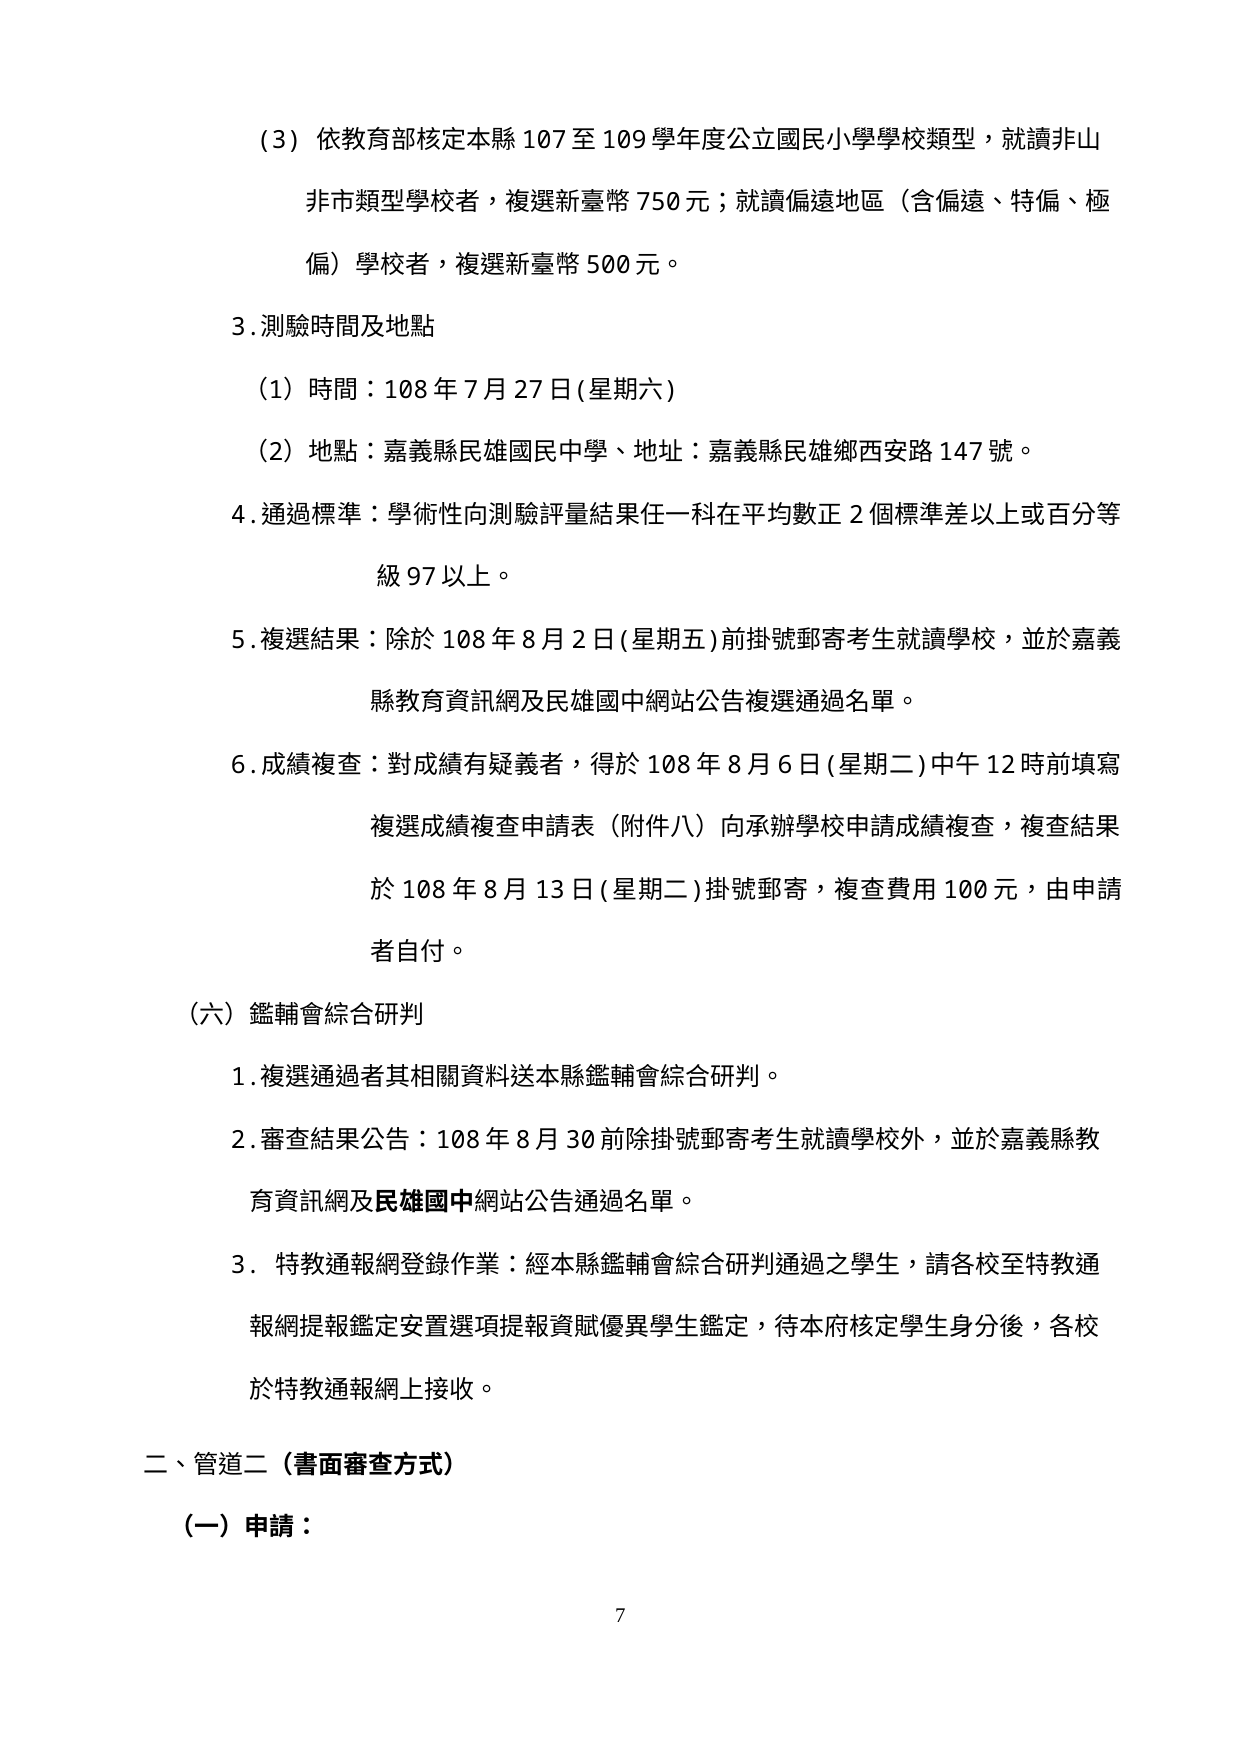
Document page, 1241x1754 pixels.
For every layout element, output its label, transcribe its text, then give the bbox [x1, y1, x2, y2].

text 5.複選結果：除於108年8月2日(星期五)前掛號郵寄考生就讀學校，並於嘉義縣教育資訊網及民雄國中網站公告複選通過名單。 [231, 596, 1122, 721]
text （一）申請： [169, 1483, 1122, 1546]
text （2）地點：嘉義縣民雄國民中學、地址：嘉義縣民雄鄉西安路147號。 [118, 408, 1122, 471]
text 6.成績複查：對成績有疑義者，得於108年8月6日(星期二)中午12時前填寫複選成績複查申請表（附件八）向承辦學校申請成績複查，複查結果於108年8月13日(星期二)掛號郵寄，複查費用100元，由申請者自付。 [231, 721, 1122, 971]
text （六）鑑輔會綜合研判 [174, 971, 1122, 1033]
text 2.審查結果公告：108年8月30前除掛號郵寄考生就讀學校外，並於嘉義縣教育資訊網及民雄國中網站公告通過名單。 [230, 1096, 1122, 1221]
text 3. 特教通報網登錄作業：經本縣鑑輔會綜合研判通過之學生，請各校至特教通報網提報鑑定安置選項提報資賦優異學生鑑定，待本府核定學生身分後，各校於特教通報網上接收。 [230, 1221, 1122, 1408]
text 1.複選通過者其相關資料送本縣鑑輔會綜合研判。 [118, 1033, 1122, 1096]
text （1）時間：108年7月27日(星期六) [118, 346, 1122, 408]
text 二、管道二（書面審查方式） [118, 1421, 1122, 1483]
text (3) 依教育部核定本縣107至109學年度公立國民小學學校類型，就讀非山非市類型學校者，複選新臺幣750元；就讀偏遠地區（含偏遠、特偏、極偏）學校者，複選新臺幣500元。 [241, 96, 1122, 283]
text 3.測驗時間及地點 [118, 283, 1122, 346]
text 4.通過標準：學術性向測驗評量結果任一科在平均數正2個標準差以上或百分等級97以上。 [231, 471, 1122, 596]
